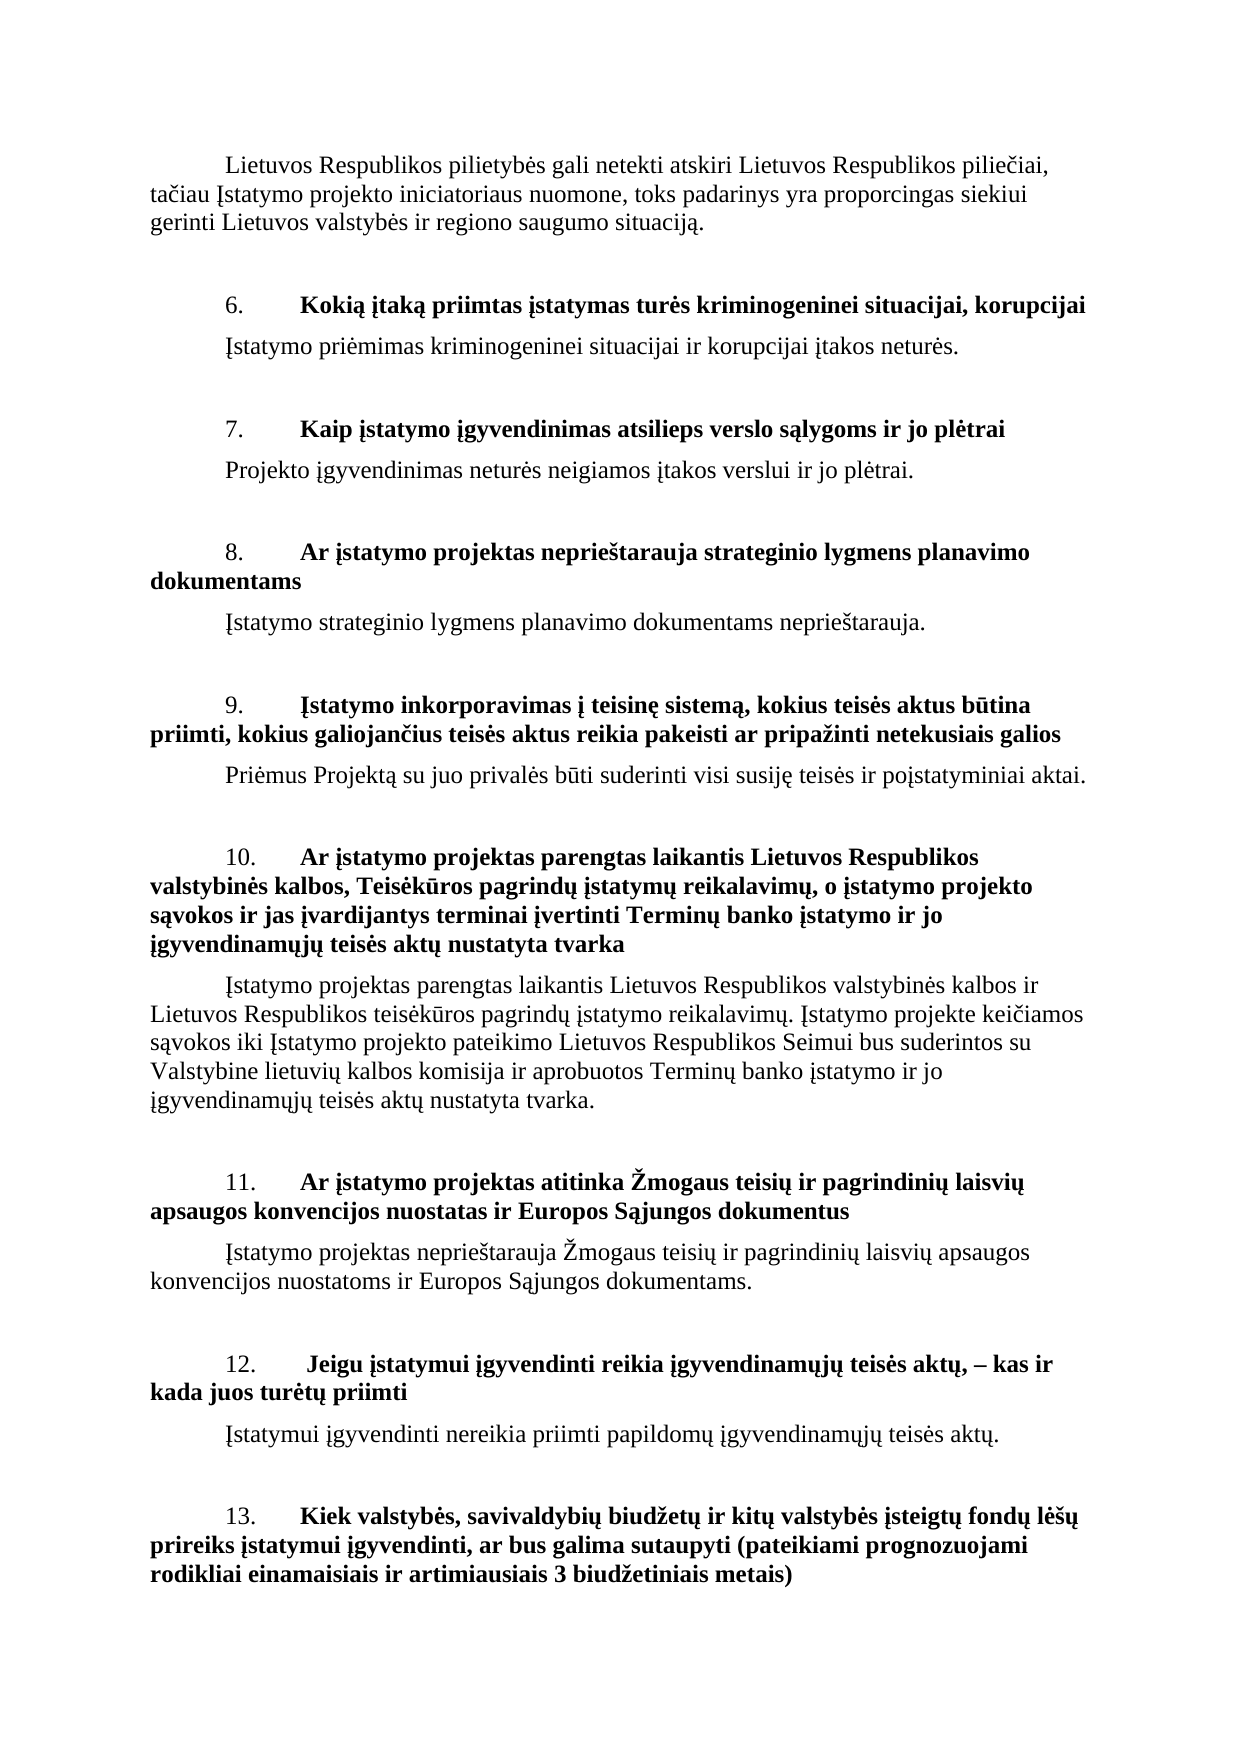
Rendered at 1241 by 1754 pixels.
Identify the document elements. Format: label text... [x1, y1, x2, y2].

list Jeigu įstatymui įgyvendinti reikia įgyvendinamųjų teisės aktų, – kas ir kada juos turėtų priimti [150, 1349, 1090, 1406]
list Ar įstatymo projektas neprieštarauja strateginio lygmens planavimo dokumentams [150, 537, 1090, 595]
list Kiek valstybės, savivaldybių biudžetų ir kitų valstybės įsteigtų fondų lėšų prireiks įstatymui įgyvendinti, ar bus galima sutaupyti (pateikiami prognozuojami rodikliai einamaisiais ir artimiausiais 3 biudžetiniais metais) [150, 1501, 1090, 1587]
text Įstatymui įgyvendinti nereikia priimti papildomų įgyvendinamųjų teisės aktų. [150, 1419, 1090, 1447]
text Lietuvos Respublikos pilietybės gali netekti atskiri Lietuvos Respublikos piliečiai, tačiau Įstatymo projekto iniciatoriaus nuomone, toks padarinys yra proporcingas siekiui gerinti Lietuvos valstybės ir regiono saugumo situaciją. [150, 150, 1090, 236]
list Įstatymo inkorporavimas į teisinę sistemą, kokius teisės aktus būtina priimti, kokius galiojančius teisės aktus reikia pakeisti ar pripažinti netekusiais galios [150, 690, 1090, 747]
list Kaip įstatymo įgyvendinimas atsilieps verslo sąlygoms ir jo plėtrai [150, 414, 1090, 442]
text Įstatymo projektas parengtas laikantis Lietuvos Respublikos valstybinės kalbos ir Lietuvos Respublikos teisėkūros pagrindų įstatymo reikalavimų. Įstatymo projekte keičiamos sąvokos iki Įstatymo projekto pateikimo Lietuvos Respublikos Seimui bus suderintos su Valstybine lietuvių kalbos komisija ir aprobuotos Terminų banko įstatymo ir jo įgyvendinamųjų teisės aktų nustatyta tvarka. [150, 970, 1090, 1114]
list Ar įstatymo projektas atitinka Žmogaus teisių ir pagrindinių laisvių apsaugos konvencijos nuostatas ir Europos Sąjungos dokumentus [150, 1167, 1090, 1225]
list Kokią įtaką priimtas įstatymas turės kriminogeninei situacijai, korupcijai [150, 290, 1090, 319]
text Priėmus Projektą su juo privalės būti suderinti visi susiję teisės ir poįstatyminiai aktai. [150, 760, 1090, 789]
text Įstatymo projektas neprieštarauja Žmogaus teisių ir pagrindinių laisvių apsaugos konvencijos nuostatoms ir Europos Sąjungos dokumentams. [150, 1237, 1090, 1295]
text Projekto įgyvendinimas neturės neigiamos įtakos verslui ir jo plėtrai. [150, 455, 1090, 484]
text Įstatymo strateginio lygmens planavimo dokumentams neprieštarauja. [150, 607, 1090, 636]
text Įstatymo priėmimas kriminogeninei situacijai ir korupcijai įtakos neturės. [150, 331, 1090, 360]
list Ar įstatymo projektas parengtas laikantis Lietuvos Respublikos valstybinės kalbos, Teisėkūros pagrindų įstatymų reikalavimų, o įstatymo projekto sąvokos ir jas įvardijantys terminai įvertinti Terminų banko įstatymo ir jo įgyvendinamųjų teisės aktų nustatyta tvarka [150, 842, 1090, 957]
